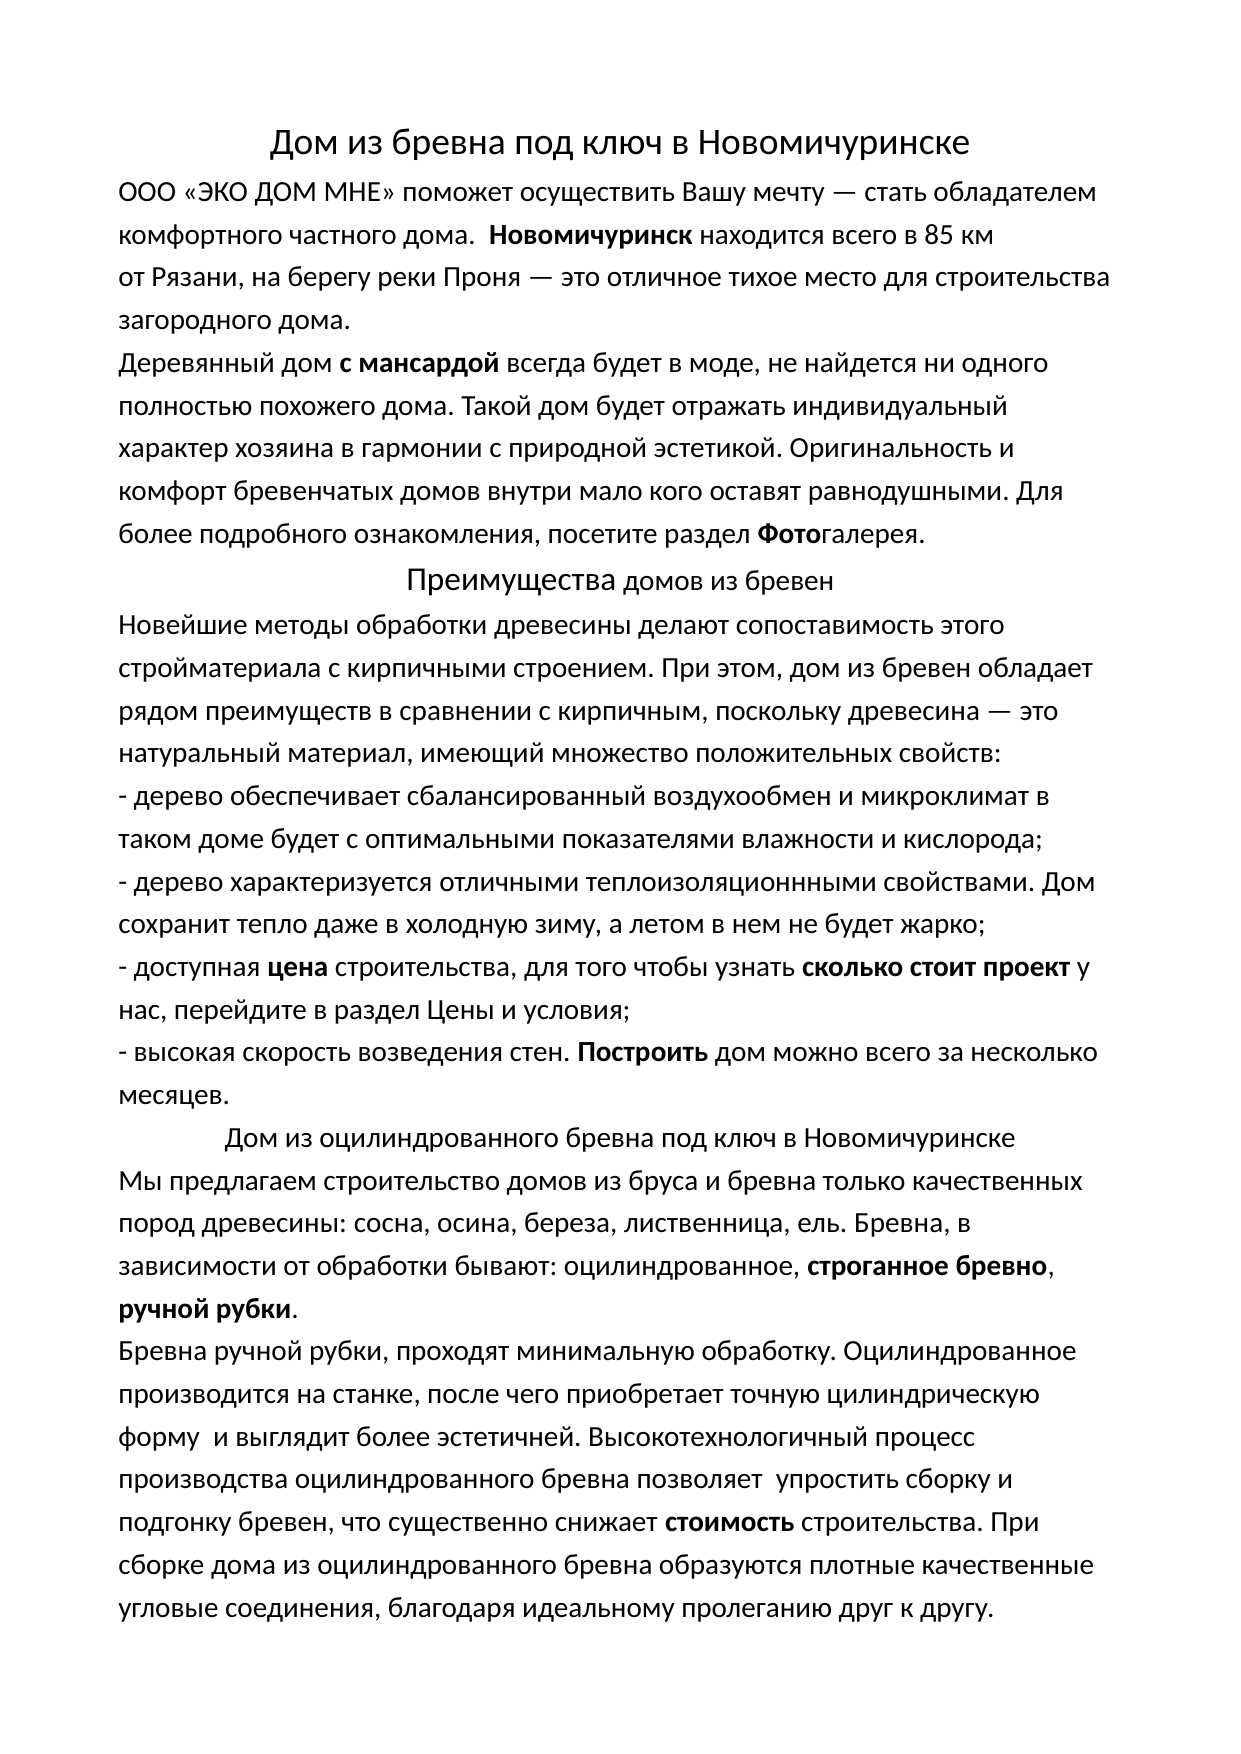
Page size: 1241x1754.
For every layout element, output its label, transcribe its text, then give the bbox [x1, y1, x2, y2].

text Мы предлагаем строительство домов из бруса и бревна только качественных пород древесины: сосна, осина, береза, лиственница, ель. Бревна, в зависимости от обработки бывают: оцилиндрованное, строганное бревно, ручной рубки. [118, 1162, 1122, 1325]
text Новейшие методы обработки древесины делают сопоставимость этого стройматериала с кирпичными строением. При этом, дом из бревен обладает рядом преимуществ в сравнении с кирпичным, поскольку древесина — это натуральный материал, имеющий множество положительных свойств: [118, 606, 1122, 770]
text Дом из оцилиндрованного бревна под ключ в Новомичуринске [118, 1119, 1122, 1154]
text Преимущества домов из бревен [118, 557, 1122, 598]
text - доступная цена строительства, для того чтобы узнать сколько стоит проект у нас, перейдите в раздел Цены и условия; [118, 948, 1122, 1026]
text - дерево обеспечивает сбалансированный воздухообмен и микроклимат в таком доме будет с оптимальными показателями влажности и кислорода; [118, 777, 1122, 856]
text Дом из бревна под ключ в Новомичуринске [118, 118, 1122, 164]
text Бревна ручной рубки, проходят минимальную обработку. Оцилиндрованное производится на станке, после чего приобретает точную цилиндрическую форму и выглядит более эстетичней. Высокотехнологичный процесс производства оцилиндрованного бревна позволяет упростить сборку и подгонку бревен, что существенно снижает стоимость строительства. При сборке дома из оцилиндрованного бревна образуются плотные качественные угловые соединения, благодаря идеальному пролеганию друг к другу. [118, 1332, 1122, 1624]
text Деревянный дом с мансардой всегда будет в моде, не найдется ни одного полностью похожего дома. Такой дом будет отражать индивидуальный характер хозяина в гармонии с природной эстетикой. Оригинальность и комфорт бревенчатых домов внутри мало кого оставят равнодушными. Для более подробного ознакомления, посетите раздел Фотогалерея. [118, 344, 1122, 550]
text - высокая скорость возведения стен. Построить дом можно всего за несколько месяцев. [118, 1033, 1122, 1112]
text - дерево характеризуется отличными теплоизоляционнными свойствами. Дом сохранит тепло даже в холодную зиму, а летом в нем не будет жарко; [118, 863, 1122, 941]
text ООО «ЭКО ДОМ МНЕ» поможет осуществить Вашу мечту — стать обладателем комфортного частного дома. Новомичуринск находится всего в 85 км от Рязани, на берегу реки Проня — это отличное тихое место для строительства загородного дома. [118, 173, 1122, 337]
